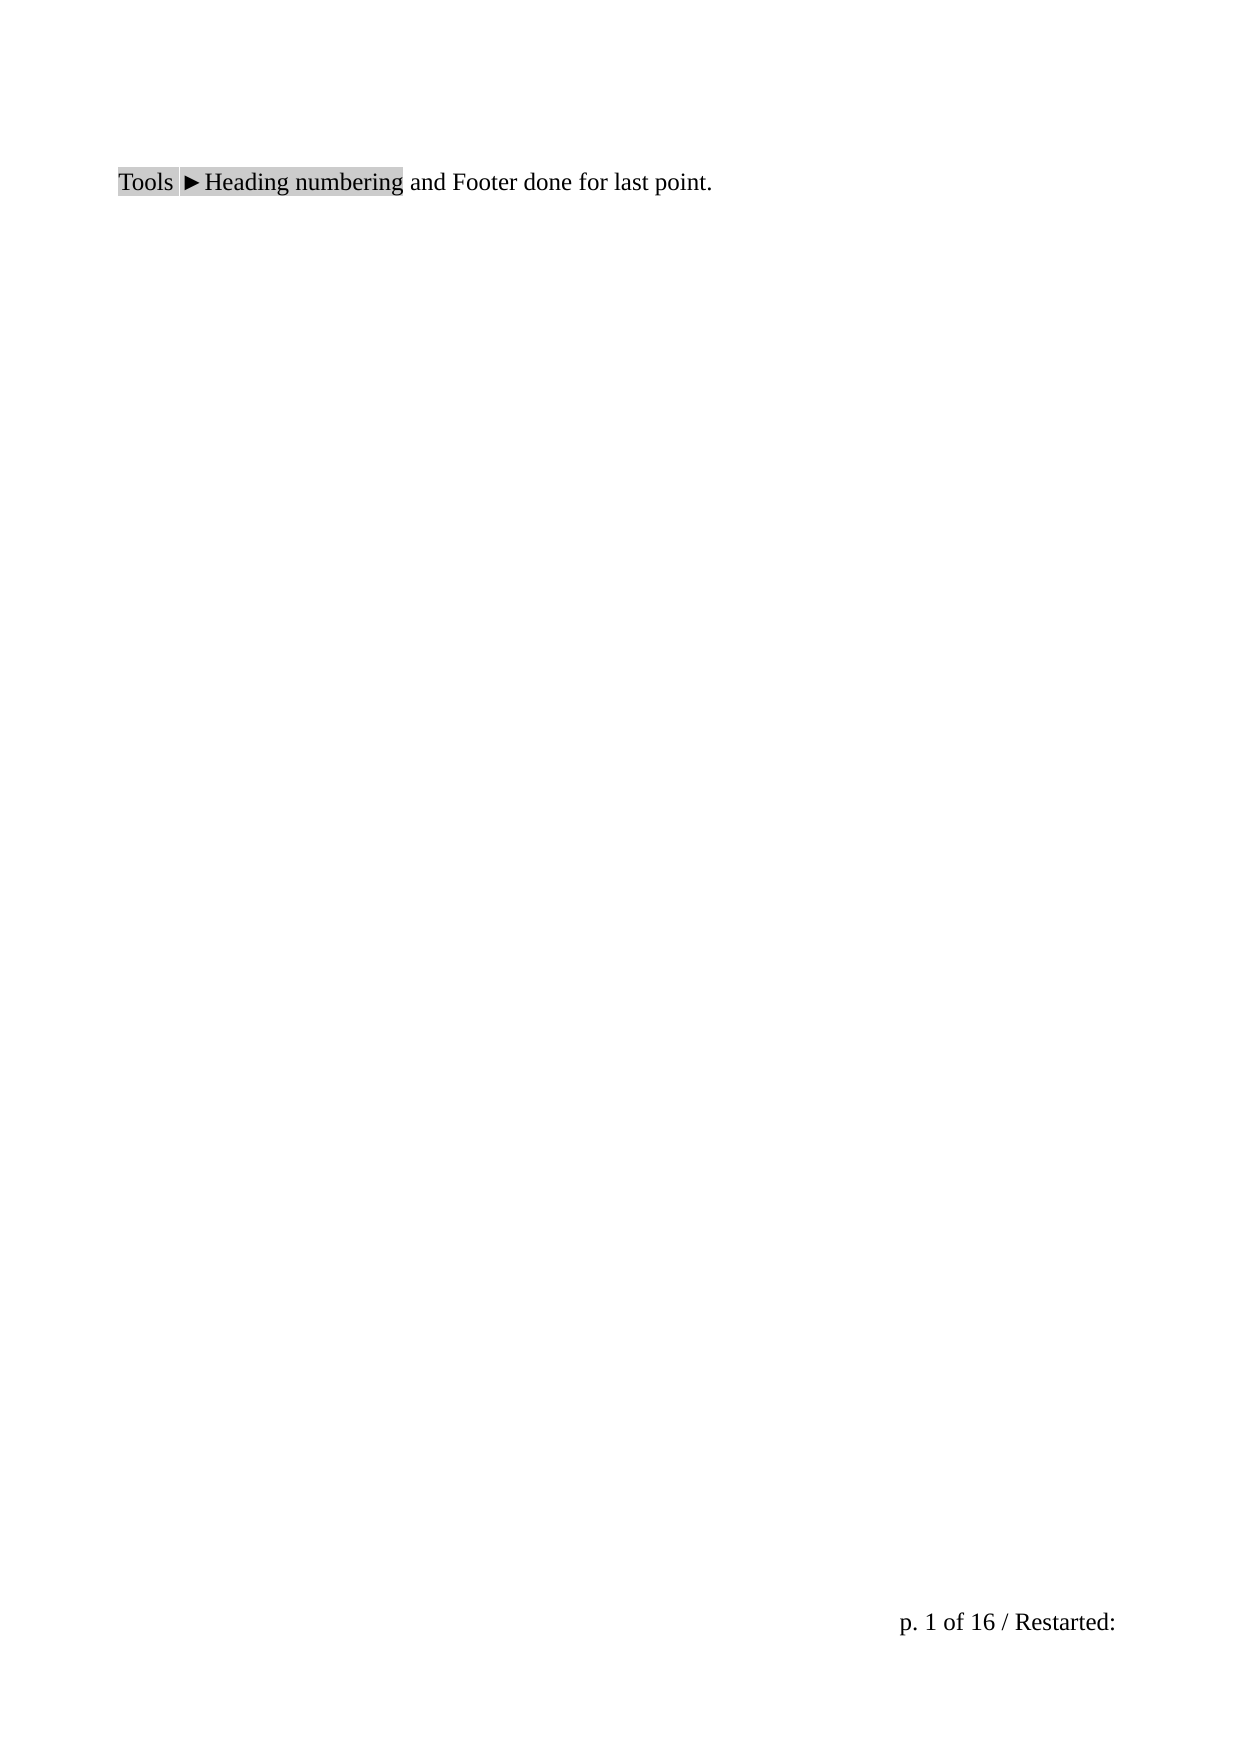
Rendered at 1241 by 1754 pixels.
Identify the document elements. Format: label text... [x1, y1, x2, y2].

text Tools ►Heading numbering and Footer done for last point. [403, 167, 1122, 196]
